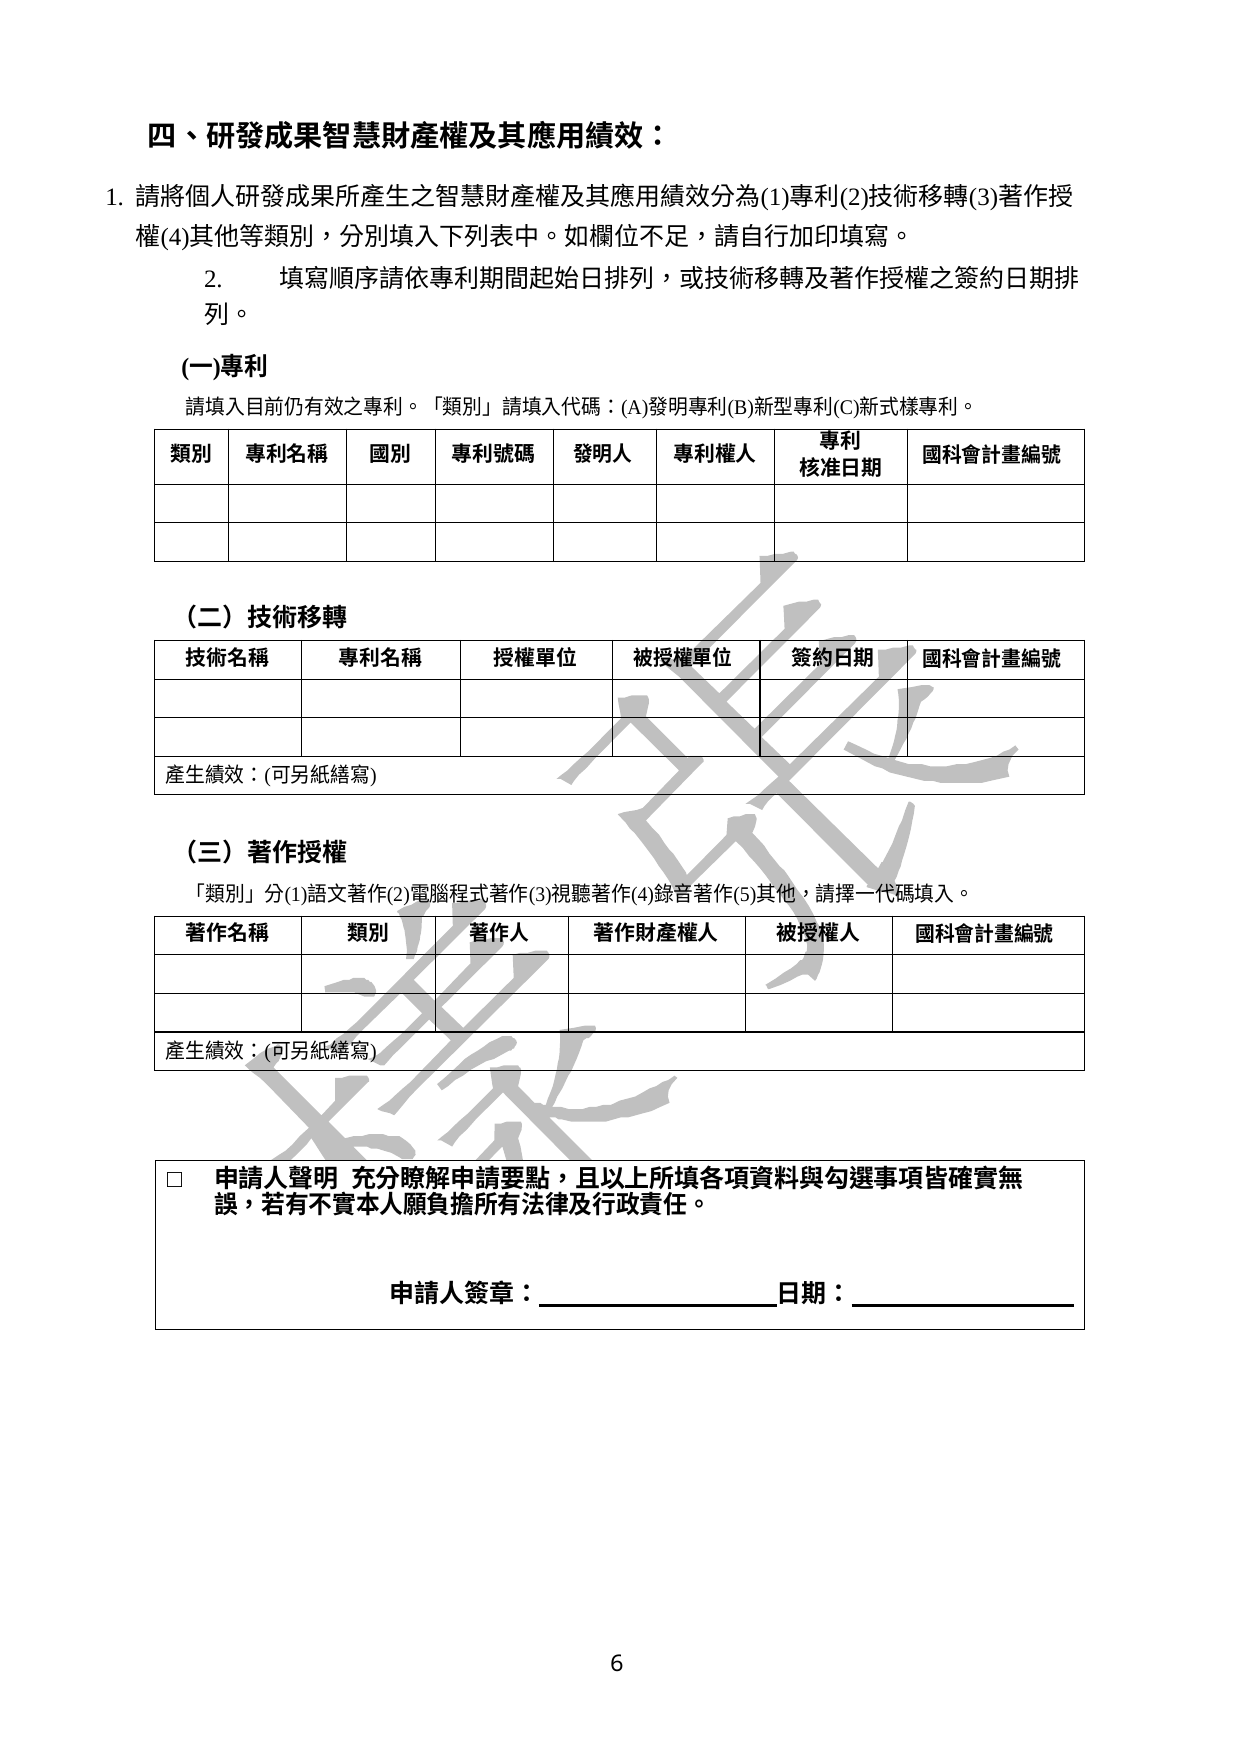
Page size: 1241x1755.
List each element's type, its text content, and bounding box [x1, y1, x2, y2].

text [659, 833, 726, 869]
table_cell [436, 523, 553, 561]
table_cell [419, 1021, 435, 1031]
table_cell [893, 955, 1084, 993]
table_header 專利名稱 [302, 641, 460, 678]
table_header 發明人 [554, 430, 656, 484]
table_cell [461, 680, 612, 717]
table_cell 產生績效：(可另紙繕寫) [155, 757, 678, 794]
table_cell [908, 523, 1084, 561]
table_cell [155, 523, 228, 561]
table_cell [893, 994, 1084, 1031]
table_cell [854, 680, 907, 717]
text 「類別」分(1)語文著作(2)電腦程式著作(3)視聽著作(4)錄音著作(5)其他，請擇一代碼填入。 [185, 877, 789, 907]
table_header 國科會計畫編號 [908, 430, 1084, 484]
table_cell 產生績效：(可另紙繕寫) [155, 1033, 450, 1070]
table_cell [363, 994, 421, 1031]
table_header 技術名稱 [155, 641, 301, 678]
table_header 專利權人 [657, 430, 774, 484]
text 請填入目前仍有效之專利。「類別」請填入代碼：(A)發明專利(B)新型專利(C)新式樣專利。 [185, 390, 1103, 420]
table_cell [155, 485, 228, 522]
table_cell [155, 994, 301, 1031]
table_cell [347, 523, 435, 561]
table_header 專利名稱 [229, 430, 346, 484]
table_header 授權單位 [461, 641, 612, 678]
table_cell [908, 485, 1084, 522]
table_header 著作人 [436, 917, 452, 941]
table_cell [613, 680, 718, 717]
table_cell [516, 955, 568, 993]
table_cell [613, 718, 620, 725]
table_cell [761, 680, 802, 717]
table_cell [436, 485, 553, 522]
table_cell [746, 955, 892, 993]
table_cell [657, 523, 774, 561]
subtitle [726, 599, 812, 633]
table_cell [438, 1033, 560, 1070]
table_cell [415, 960, 435, 993]
table_header 國別 [347, 430, 435, 484]
table_header 簽約日期 [761, 641, 819, 678]
table_header 類別 [302, 917, 406, 954]
text [900, 833, 1103, 869]
text （三）著作授權 [173, 833, 660, 869]
table_cell [302, 994, 383, 1031]
table_cell [477, 994, 568, 1031]
table_header 簽約日期 [761, 641, 771, 651]
table_header 著作人 [472, 917, 568, 954]
table_cell [302, 718, 460, 756]
table_cell [554, 485, 656, 522]
table_cell [815, 718, 897, 756]
table_header 被授權單位 [692, 641, 759, 678]
table_cell [573, 1033, 1084, 1070]
table_cell [613, 724, 663, 756]
text □ 申請人聲明 充分瞭解申請要點，且以上所填各項資料與勾選事項皆確實無誤，若有不實本人願負擔所有法律及行政責任。 [167, 1166, 1026, 1221]
table_cell [302, 680, 460, 717]
table_cell [673, 757, 777, 794]
table_header 被授權單位 [613, 641, 700, 678]
table_cell [657, 485, 774, 522]
table_cell [347, 485, 435, 522]
table_header 著作財產權人 [569, 917, 745, 954]
table_cell [461, 718, 612, 756]
table_cell [443, 994, 496, 1027]
table_cell [457, 955, 513, 993]
table_cell [649, 718, 756, 756]
table_cell [229, 485, 346, 522]
table_header 簽約日期 [822, 641, 907, 678]
table_cell [599, 743, 612, 756]
subtitle （二）技術移轉 [173, 599, 743, 633]
table_cell [745, 718, 759, 728]
text 申請人簽章： 日期： [389, 1276, 1084, 1310]
table_cell [728, 680, 759, 717]
text [754, 833, 851, 869]
text 「類別」分(1)語文著作(2)電腦程式著作(3)視聽著作(4)錄音著作(5)其他，請擇一代碼填入。 [790, 877, 1103, 907]
text [844, 833, 895, 867]
table_header 國科會計畫編號 [908, 641, 1084, 678]
table_cell [436, 955, 470, 993]
table_cell [569, 994, 745, 1031]
table_header 國科會計畫編號 [893, 917, 1084, 954]
table_cell [783, 680, 874, 717]
table_header 著作名稱 [155, 917, 301, 954]
table_cell [775, 485, 907, 522]
list 請將個人研發成果所產生之智慧財產權及其應用績效分為(1)專利(2)技術移轉(3)著作授權(4)其他等類別，分別填入下列表中。如欄位不足，請自行加印填寫。 [105, 176, 1092, 253]
table_header 專利號碼 [436, 430, 553, 484]
table_header 著作人 [441, 925, 476, 954]
table_cell [763, 718, 835, 756]
table_cell [707, 680, 731, 692]
table_cell [554, 523, 656, 561]
subtitle 四、研發成果智慧財產權及其應用績效： [148, 113, 1103, 155]
table_header 被授權人 [816, 917, 892, 954]
table_cell [746, 994, 892, 1031]
subtitle [796, 599, 1103, 633]
table_cell [898, 740, 907, 756]
table_cell [155, 718, 301, 756]
table_cell [790, 757, 1084, 794]
table_cell [229, 523, 346, 561]
table_header [417, 917, 435, 954]
text [709, 842, 759, 869]
table_header 被授權人 [746, 917, 807, 954]
table_header 簽約日期 [893, 664, 907, 678]
list 填寫順序請依專利期間起始日排列，或技術移轉及著作授權之簽約日期排列。 [204, 258, 1103, 331]
table_cell [302, 955, 422, 993]
table_cell [155, 680, 301, 717]
table_cell [155, 955, 301, 993]
table_header 專利 核准日期 [775, 430, 907, 484]
table_cell [569, 955, 745, 993]
table_cell [908, 718, 1084, 756]
table_cell [775, 523, 907, 561]
table_header 類別 [155, 430, 228, 484]
table_cell [908, 680, 1084, 717]
subtitle (一)專利 [181, 346, 1103, 382]
